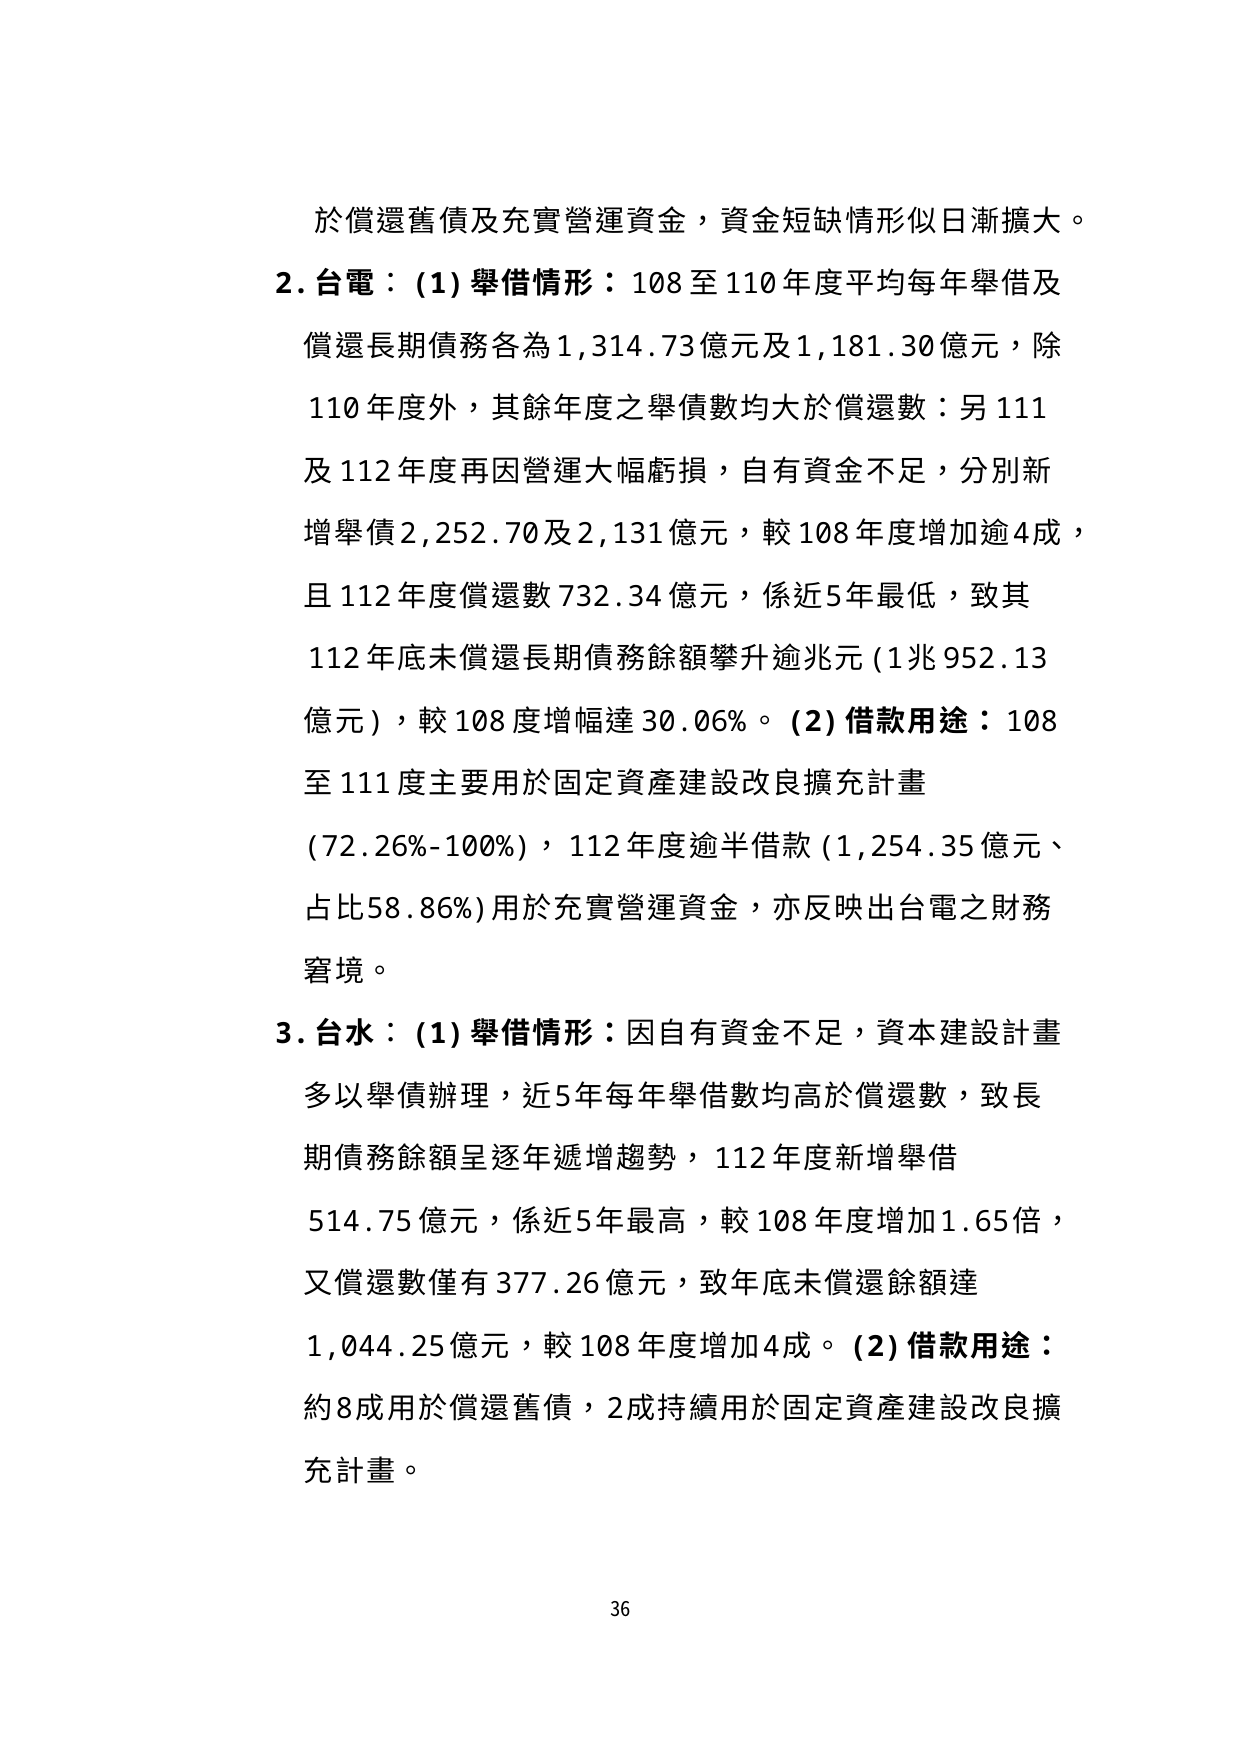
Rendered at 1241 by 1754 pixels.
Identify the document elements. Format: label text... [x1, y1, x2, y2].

text 3.台水：(1)舉借情形：因自有資金不足，資本建設計畫多以舉債辦理，近5年每年舉借數均高於償還數，致長期債務餘額呈逐年遞增趨勢，112年度新增舉借514.75億元，係近5年最高，較108年度增加1.65倍，又償還數僅有377.26億元，致年底未償還餘額達1,044.25億元，較108年度增加4成。(2)借款用途：約8成用於償還舊債，2成持續用於固定資產建設改良擴充計畫。 [266, 990, 1063, 1490]
text 2.台電：(1)舉借情形：108至110年度平均每年舉借及償還長期債務各為1,314.73億元及1,181.30億元，除110年度外，其餘年度之舉債數均大於償還數：另111及112年度再因營運大幅虧損，自有資金不足，分別新增舉債2,252.70及2,131億元，較108年度增加逾4成，且112年度償還數732.34億元，係近5年最低，致其112年底未償還長期債務餘額攀升逾兆元(1兆952.13億元)，較108度增幅達30.06%。(2)借款用途：108至111度主要用於固定資產建設改良擴充計畫(72.26%-100%)，112年度逾半借款(1,254.35億元、占比58.86%)用於充實營運資金，亦反映出台電之財務窘境。 [266, 240, 1063, 990]
text 1.中油：(1)舉借情形：108至110年度平均每年舉借及償還長期債務各為172.50億元及267.80億元，償還數尚大於新增舉借數，債務餘額尚呈下降趨勢，惟111及112年度因營運虧損，自有資金不足，分別新增舉借數504億元及622億元，較108年度舉借數增加逾3倍，致112年底長期債務餘額1,746億元，較108年增加76.63%，係3家事業增幅最高。(2)借款用途：108至110年度全數運用於固定資產建設改良擴充計畫，惟111及112年度舉借長期債務增加，其中逾4成用於充實營運資金（111年度267億元、占比52.98%；112年度252億元、占比40.51%)，又113年度預計新增舉債1,538億元，其中近8成(1,217.49億元)將用於償還舊債及充實營運資金，資金短缺情形似日漸擴大。 [277, 177, 1063, 240]
